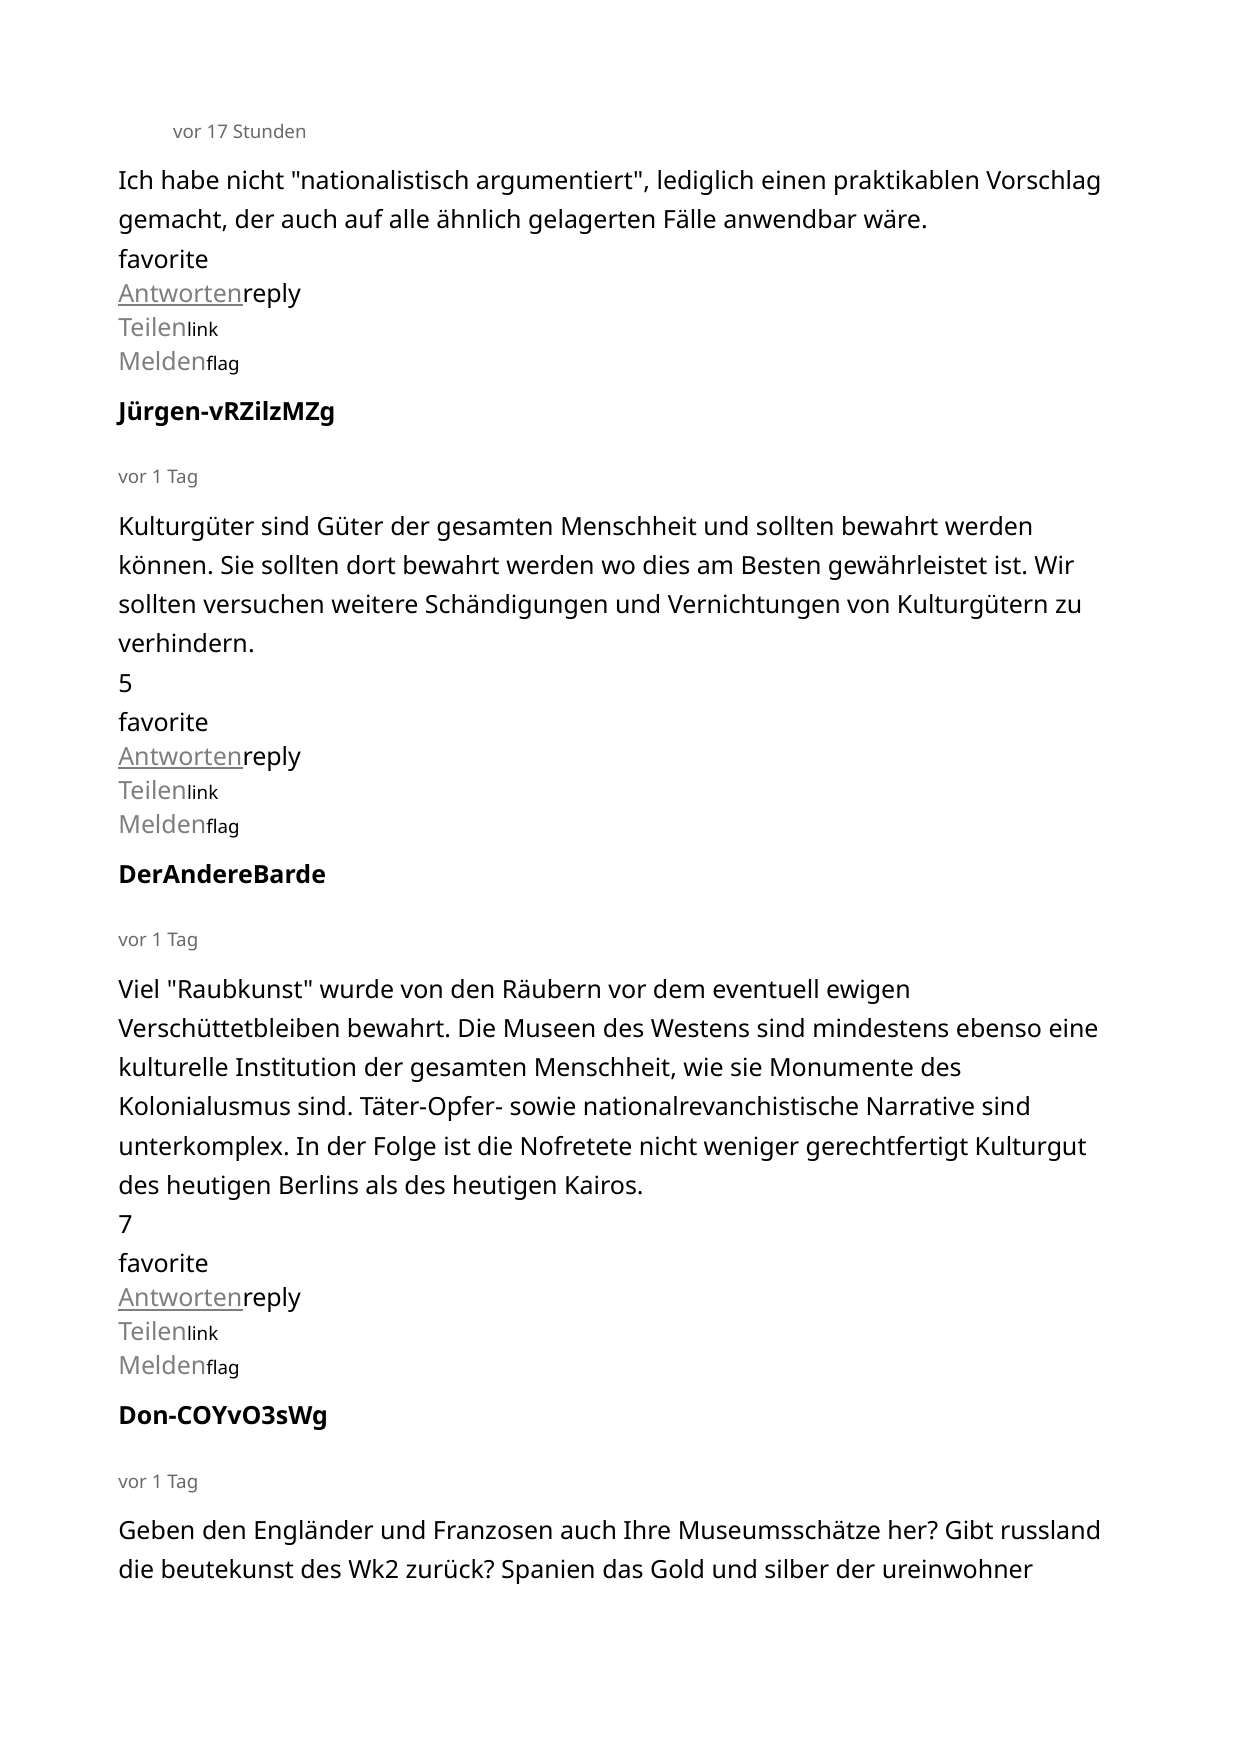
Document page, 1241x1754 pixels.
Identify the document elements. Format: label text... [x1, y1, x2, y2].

text 7 [118, 1207, 1122, 1241]
text Antwortenreply [118, 1280, 1122, 1314]
text vor 1 Tag [118, 1468, 1117, 1493]
text favorite [118, 241, 1122, 275]
text vor 1 Tag [118, 464, 1117, 489]
text vor 17 Stunden [173, 118, 1117, 144]
text Antwortenreply [118, 738, 1122, 772]
text vor 1 Tag [118, 927, 1117, 952]
text Kulturgüter sind Güter der gesamten Menschheit und sollten bewahrt werden können. Sie sollten dort bewahrt werden wo dies am Besten gewährleistet ist. Wir sollten versuchen weitere Schändigungen und Vernichtungen von Kulturgütern zu verhindern. [118, 508, 1122, 660]
text Ich habe nicht "nationalistisch argumentiert", lediglich einen praktikablen Vorschlag gemacht, der auch auf alle ähnlich gelagerten Fälle anwendbar wäre. [118, 163, 1122, 236]
text Antwortenreply [118, 275, 1122, 309]
text Meldenflag [118, 1348, 1122, 1382]
text Don-COYvO3sWg [118, 1398, 1114, 1432]
text Teilenlink [118, 1314, 1122, 1348]
text Jürgen-vRZilzMZg [118, 393, 1114, 427]
text DerAndereBarde [118, 856, 1114, 890]
text Meldenflag [118, 807, 1122, 841]
text Viel "Raubkunst" wurde von den Räubern vor dem eventuell ewigen Verschüttetbleiben bewahrt. Die Museen des Westens sind mindestens ebenso eine kulturelle Institution der gesamten Menschheit, wie sie Monumente des Kolonialusmus sind. Täter-Opfer- sowie nationalrevanchistische Narrative sind unterkomplex. In der Folge ist die Nofretete nicht weniger gerechtfertigt Kulturgut des heutigen Berlins als des heutigen Kairos. [118, 972, 1122, 1201]
text 5 [118, 665, 1122, 699]
text Teilenlink [118, 772, 1122, 807]
text favorite [118, 1246, 1122, 1280]
text Geben den Engländer und Franzosen auch Ihre Museumsschätze her? Gibt russland die beutekunst des Wk2 zurück? Spanien das Gold und silber der ureinwohner [118, 1513, 1122, 1586]
text favorite [118, 704, 1122, 738]
text Teilenlink [118, 309, 1122, 343]
text Meldenflag [118, 343, 1122, 378]
